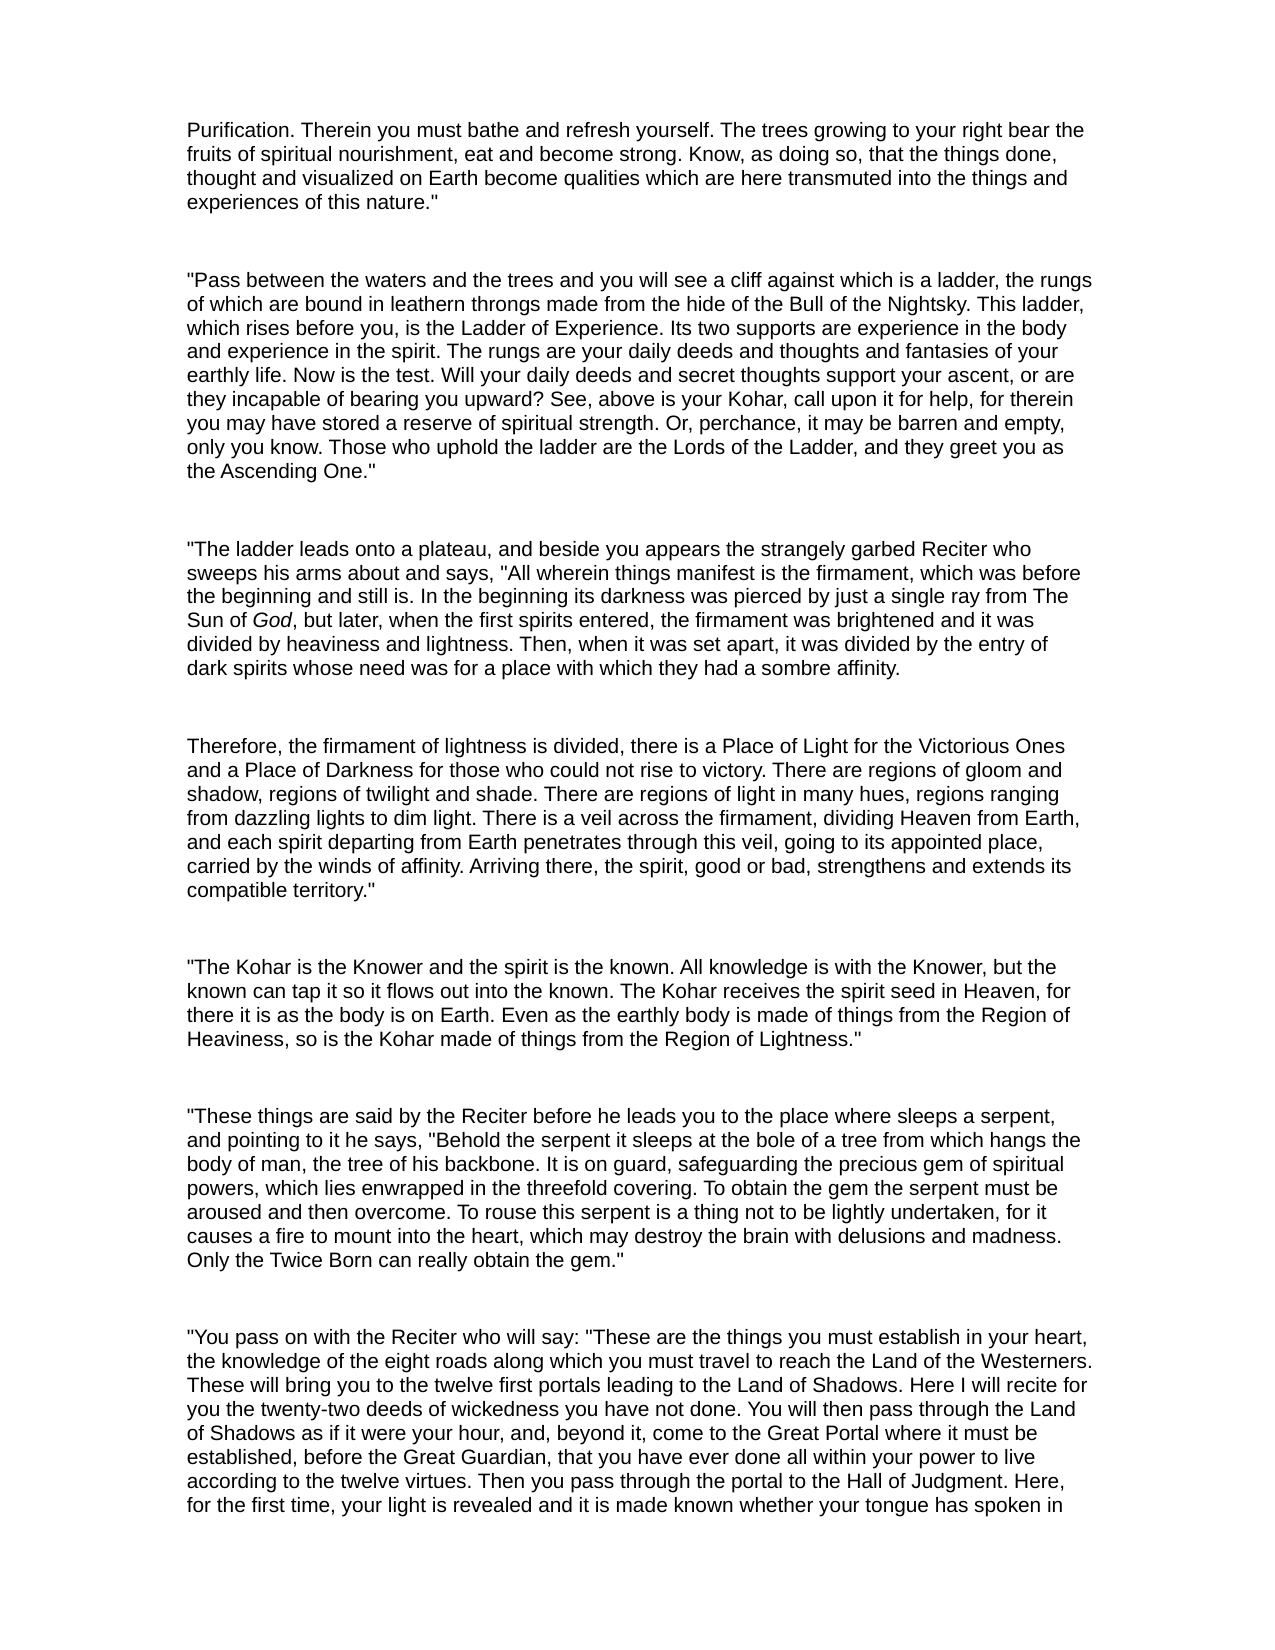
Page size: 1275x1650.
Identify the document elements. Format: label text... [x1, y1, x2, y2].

text "The Kohar is the Knower and the spirit is the known. All knowledge is with the Knower, but the known can tap it so it flows out into the known. The Kohar receives the spirit seed in Heaven, for there it is as the body is on Earth. Even as the earthly body is made of things from the Region of Heaviness, so is the Kohar made of things from the Region of Lightness." [187, 931, 1095, 1051]
text Therefore, the firmament of lightness is divided, there is a Place of Light for the Victorious Ones and a Place of Darkness for those who could not rise to victory. There are regions of gloom and shadow, regions of twilight and shade. There are regions of light in many hues, regions ranging from dazzling lights to dim light. There is a veil across the firmament, dividing Heaven from Earth, and each spirit departing from Earth penetrates through this veil, going to its appointed place, carried by the winds of affinity. Arriving there, the spirit, good or bad, strengthens and extends its compatible territory." [187, 710, 1095, 901]
text Purification. Therein you must bathe and refresh yourself. The trees growing to your right bear the fruits of spiritual nourishment, eat and become strong. Know, as doing so, that the things done, thought and visualized on Earth become qualities which are here transmuted into the things and experiences of this nature." [187, 118, 1095, 214]
text "Pass between the waters and the trees and you will see a cliff against which is a ladder, the rungs of which are bound in leathern throngs made from the hide of the Bull of the Nightsky. This ladder, which rises before you, is the Ladder of Experience. Its two supports are experience in the body and experience in the spirit. The rungs are your daily deeds and thoughts and fantasies of your earthly life. Now is the test. Will your daily deeds and secret thoughts support your ascent, or are they incapable of bearing you upward? See, above is your Kohar, call upon it for help, for therein you may have stored a reserve of spiritual strength. Or, perchance, it may be barren and empty, only you know. Those who uphold the ladder are the Lords of the Ladder, and they greet you as the Ascending One." [187, 243, 1095, 483]
text "You pass on with the Reciter who will say: "These are the things you must establish in your heart, the knowledge of the eight roads along which you must travel to reach the Land of the Westerners. These will bring you to the twelve first portals leading to the Land of Shadows. Here I will recite for you the twenty-two deeds of wickedness you have not done. You will then pass through the Land of Shadows as if it were your hour, and, beyond it, come to the Great Portal where it must be established, before the Great Guardian, that you have ever done all within your power to live according to the twelve virtues. Then you pass through the portal to the Hall of Judgment. Here, for the first time, your light is revealed and it is made known whether your tongue has spoken in [187, 1301, 1095, 1517]
text "These things are said by the Reciter before he leads you to the place where sleeps a serpent, and pointing to it he says, "Behold the serpent it sleeps at the bole of a tree from which hangs the body of man, the tree of his backbone. It is on guard, safeguarding the precious gem of spiritual powers, which lies enwrapped in the threefold covering. To obtain the gem the serpent must be aroused and then overcome. To rouse this serpent is a thing not to be lightly undertaken, for it causes a fire to mount into the heart, which may destroy the brain with delusions and madness. Only the Twice Born can really obtain the gem." [187, 1080, 1095, 1272]
text "The ladder leads onto a plateau, and beside you appears the strangely garbed Reciter who sweeps his arms about and says, "All wherein things manifest is the firmament, which was before the beginning and still is. In the beginning its darkness was pierced by just a single ray from The Sun of God, but later, when the first spirits entered, the firmament was brightened and it was divided by heaviness and lightness. Then, when it was set apart, it was divided by the entry of dark spirits whose need was for a place with which they had a sombre affinity. [187, 512, 1095, 680]
